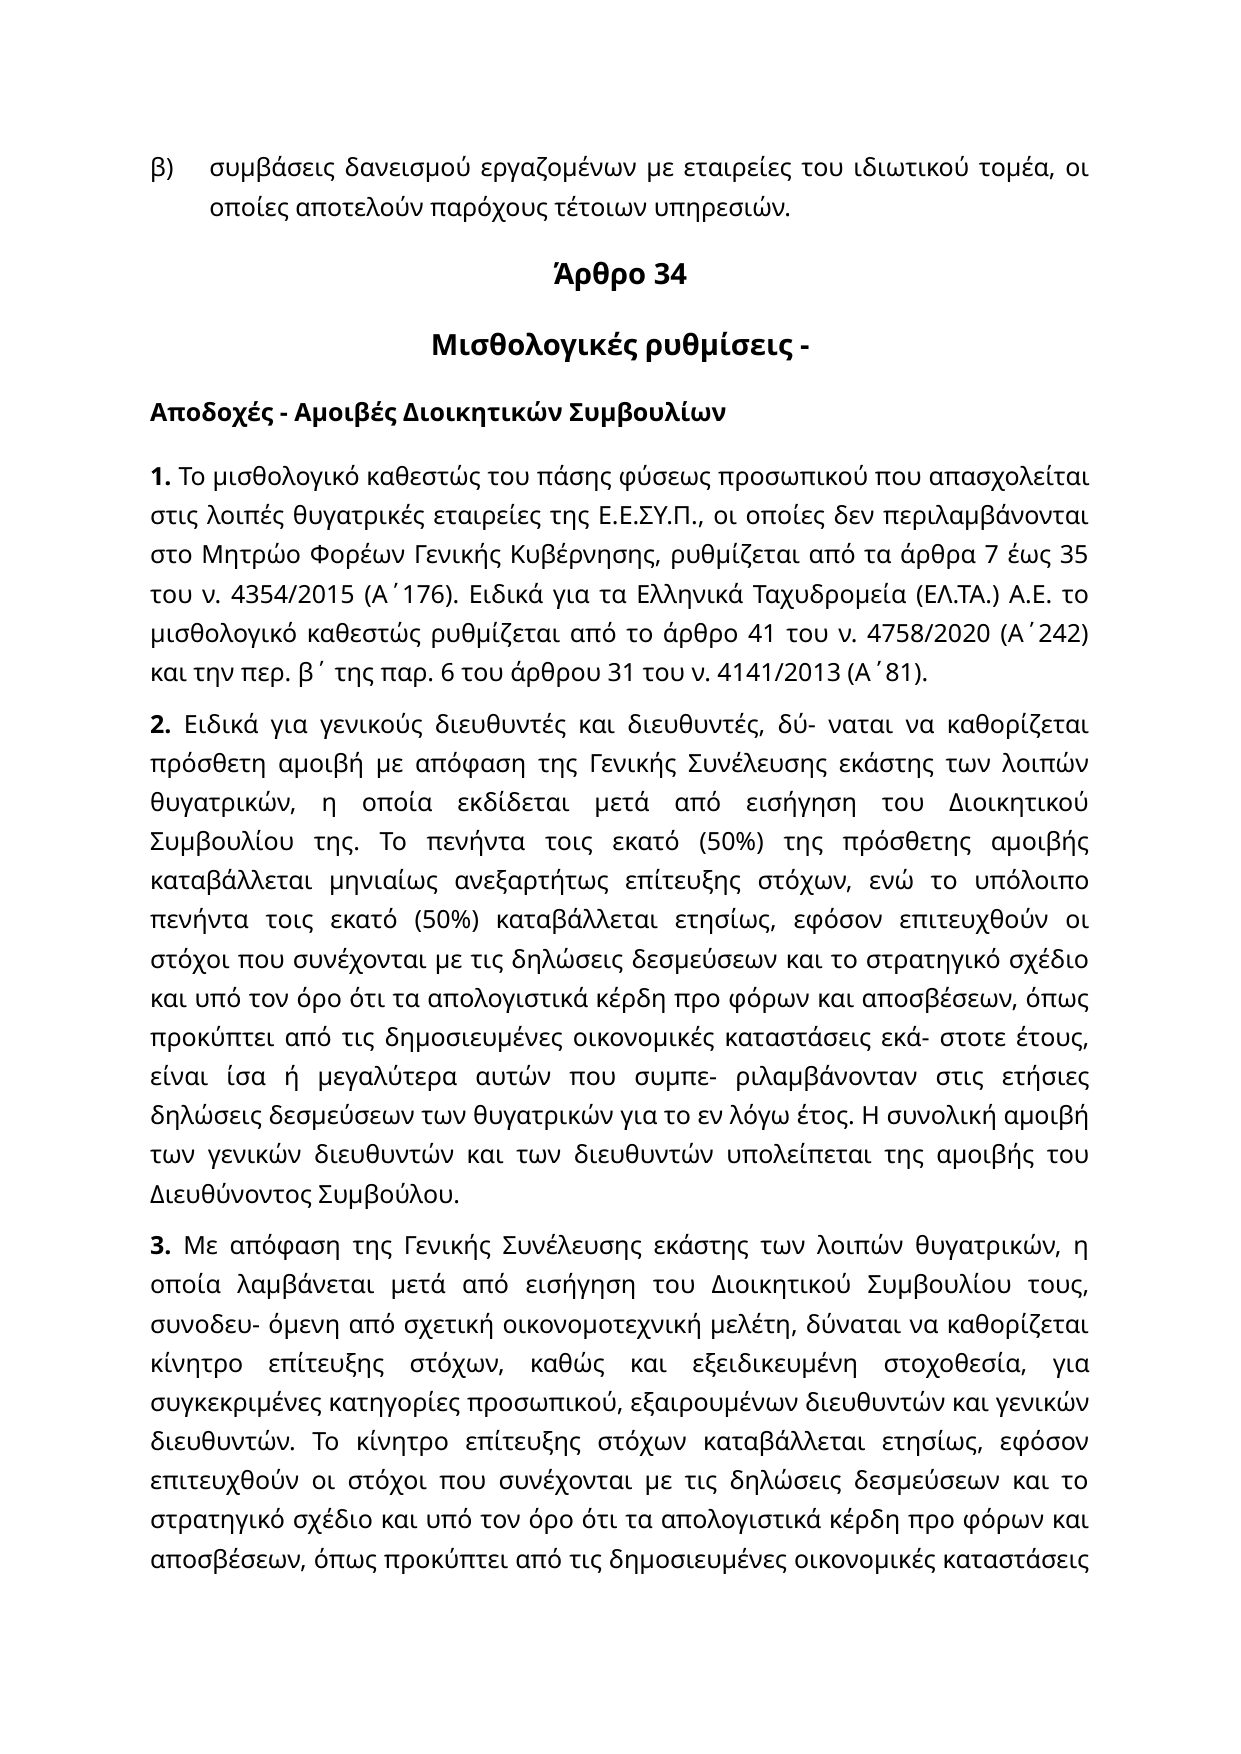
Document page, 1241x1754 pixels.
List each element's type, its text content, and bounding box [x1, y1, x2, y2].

text 1. Το μισθολογικό καθεστώς του πάσης φύσεως προσωπικού που απασχολείται στις λοιπές θυγατρικές εταιρείες της Ε.Ε.ΣΥ.Π., οι οποίες δεν περιλαμβάνονται στο Μητρώο Φορέων Γενικής Κυβέρνησης, ρυθμίζεται από τα άρθρα 7 έως 35 του ν. 4354/2015 (Α΄176). Ειδικά για τα Ελληνικά Ταχυδρομεία (ΕΛ.ΤΑ.) Α.Ε. το μισθολογικό καθεστώς ρυθμίζεται από το άρθρο 41 του ν. 4758/2020 (Α΄242) και την περ. β΄ της παρ. 6 του άρθρου 31 του ν. 4141/2013 (Α΄81). [150, 459, 1090, 689]
list β) συμβάσεις δανεισμού εργαζομένων με εταιρείες του ιδιωτικού τομέα, οι οποίες αποτελούν παρόχους τέτοιων υπηρεσιών. [150, 150, 1090, 223]
subtitle Άρθρο 34 [150, 253, 1090, 293]
text Αποδοχές - Αμοιβές Διοικητικών Συμβουλίων [150, 394, 1090, 429]
text 3. Με απόφαση της Γενικής Συνέλευσης εκάστης των λοιπών θυγατρικών, η οποία λαμβάνεται μετά από εισήγηση του Διοικητικού Συμβουλίου τους, συνοδευ- όμενη από σχετική οικονομοτεχνική μελέτη, δύναται να καθορίζεται κίνητρο επίτευξης στόχων, καθώς και εξειδικευμένη στοχοθεσία, για συγκεκριμένες κατηγορίες προσωπικού, εξαιρουμένων διευθυντών και γενικών διευθυντών. Το κίνητρο επίτευξης στόχων καταβάλλεται ετησίως, εφόσον επιτευχθούν οι στόχοι που συνέχονται με τις δηλώσεις δεσμεύσεων και το στρατηγικό σχέδιο και υπό τον όρο ότι τα απολογιστικά κέρδη προ φόρων και αποσβέσεων, όπως προκύπτει από τις δημοσιευμένες οικονομικές καταστάσεις [150, 1228, 1090, 1575]
text 2. Ειδικά για γενικούς διευθυντές και διευθυντές, δύ- ναται να καθορίζεται πρόσθετη αμοιβή με απόφαση της Γενικής Συνέλευσης εκάστης των λοιπών θυγατρικών, η οποία εκδίδεται μετά από εισήγηση του Διοικητικού Συμβουλίου της. Το πενήντα τοις εκατό (50%) της πρόσθετης αμοιβής καταβάλλεται μηνιαίως ανεξαρτήτως επίτευξης στόχων, ενώ το υπόλοιπο πενήντα τοις εκατό (50%) καταβάλλεται ετησίως, εφόσον επιτευχθούν οι στόχοι που συνέχονται με τις δηλώσεις δεσμεύσεων και το στρατηγικό σχέδιο και υπό τον όρο ότι τα απολογιστικά κέρδη προ φόρων και αποσβέσεων, όπως προκύπτει από τις δημοσιευμένες οικονομικές καταστάσεις εκά- στοτε έτους, είναι ίσα ή μεγαλύτερα αυτών που συμπε- ριλαμβάνονταν στις ετήσιες δηλώσεις δεσμεύσεων των θυγατρικών για το εν λόγω έτος. Η συνολική αμοιβή των γενικών διευθυντών και των διευθυντών υπολείπεται της αμοιβής του Διευθύνοντος Συμβούλου. [150, 706, 1090, 1210]
subtitle Μισθολογικές ρυθμίσεις - [150, 324, 1090, 364]
